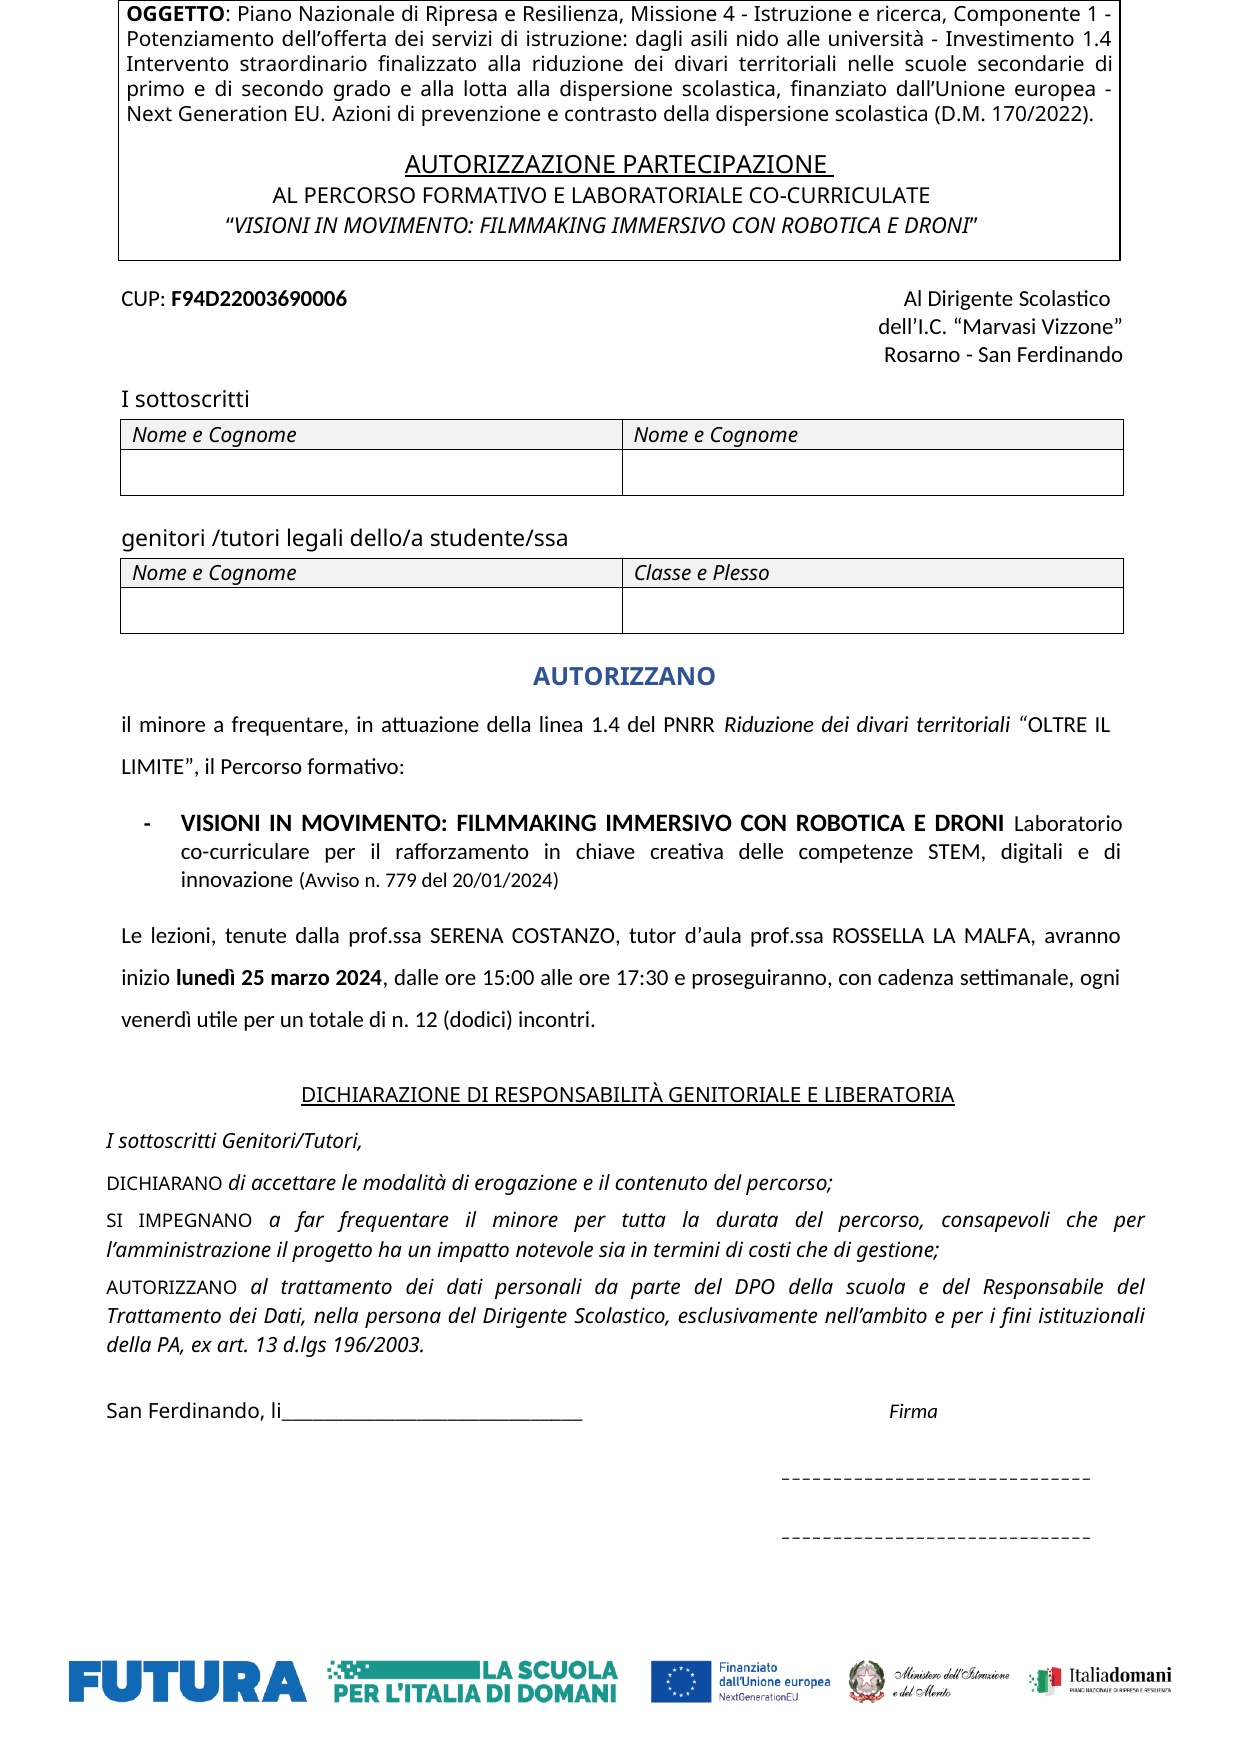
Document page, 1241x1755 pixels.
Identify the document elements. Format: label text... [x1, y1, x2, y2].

text DICHIARANO di accettare le modalità di erogazione e il contenuto del percorso; [106, 1167, 1149, 1196]
text AUTORIZZANO al trattamento dei dati personali da parte del DPO della scuola e del Responsabile del Trattamento dei Dati, nella persona del Dirigente Scolastico, esclusivamente nell’ambito e per i fini istituzionali della PA, ex art. 13 d.lgs 196/2003. [106, 1271, 1149, 1359]
text I sottoscritti Genitori/Tutori, [106, 1125, 1149, 1154]
text dell’I.C. “Marvasi Vizzone” [106, 312, 1123, 340]
text San Ferdinando, li_____________________________ Firma ______________________________ ______________________________ [106, 1396, 1134, 1541]
text AUTORIZZAZIONE PARTECIPAZIONE [243, 146, 995, 180]
text Rosarno - San Ferdinando [106, 340, 1123, 368]
table_header Nome e Cognome [623, 420, 1123, 449]
list VISIONI IN MOVIMENTO: FILMMAKING IMMERSIVO CON ROBOTICA E DRONI Laboratorio co-curriculare per il rafforzamento in chiave creativa delle competenze STEM, digitali e di innovazione (Avviso n. 779 del 20/01/2024) [143, 807, 1123, 893]
table_header Nome e Cognome [121, 559, 622, 587]
text Le lezioni, tenute dalla prof.ssa SERENA COSTANZO, tutor d’aula prof.ssa ROSSELLA LA MALFA, avranno inizio lunedì 25 marzo 2024, dalle ore 15:00 alle ore 17:30 e proseguiranno, con cadenza settimanale, ogni venerdì utile per un totale di n. 12 (dodici) incontri. [121, 921, 1123, 1033]
table_header Classe e Plesso [623, 559, 1123, 587]
text “VISIONI IN MOVIMENTO: FILMMAKING IMMERSIVO CON ROBOTICA E DRONI” [208, 210, 995, 240]
text CUP: F94D22003690006 Al Dirigente Scolastico [106, 284, 1123, 312]
table_header Nome e Cognome [121, 420, 622, 449]
text SI IMPEGNANO a far frequentare il minore per tutta la durata del percorso, consapevoli che per l’amministrazione il progetto ha un impatto notevole sia in termini di costi che di gestione; [106, 1204, 1149, 1263]
text AL PERCORSO FORMATIVO E LABORATORIALE CO-CURRICULATE [208, 180, 995, 210]
table_cell [623, 450, 1123, 494]
table_cell [121, 450, 622, 494]
text genitori /tutori legali dello/a studente/ssa [106, 522, 1149, 553]
text AUTORIZZANO [106, 659, 1149, 693]
table_cell [121, 588, 622, 633]
text DICHIARAZIONE DI RESPONSABILITÀ GENITORIALE E LIBERATORIA [106, 1080, 1149, 1109]
table_cell [623, 588, 1123, 633]
text I sottoscritti [106, 383, 1149, 414]
text OGGETTO: Piano Nazionale di Ripresa e Resilienza, Missione 4 - Istruzione e ricerca, Componente 1 - Potenziamento dell’offerta dei servizi di istruzione: dagli asili nido alle università - Investimento 1.4 Intervento straordinario finalizzato alla riduzione dei divari territoriali nelle scuole secondarie di primo e di secondo grado e alla lotta alla dispersione scolastica, finanziato dall’Unione europea - Next Generation EU. Azioni di prevenzione e contrasto della dispersione scolastica (D.M. 170/2022). [126, 1, 1113, 126]
text il minore a frequentare, in attuazione della linea 1.4 del PNRR Riduzione dei divari territoriali “OLTRE IL LIMITE”, il Percorso formativo: [121, 710, 1110, 780]
